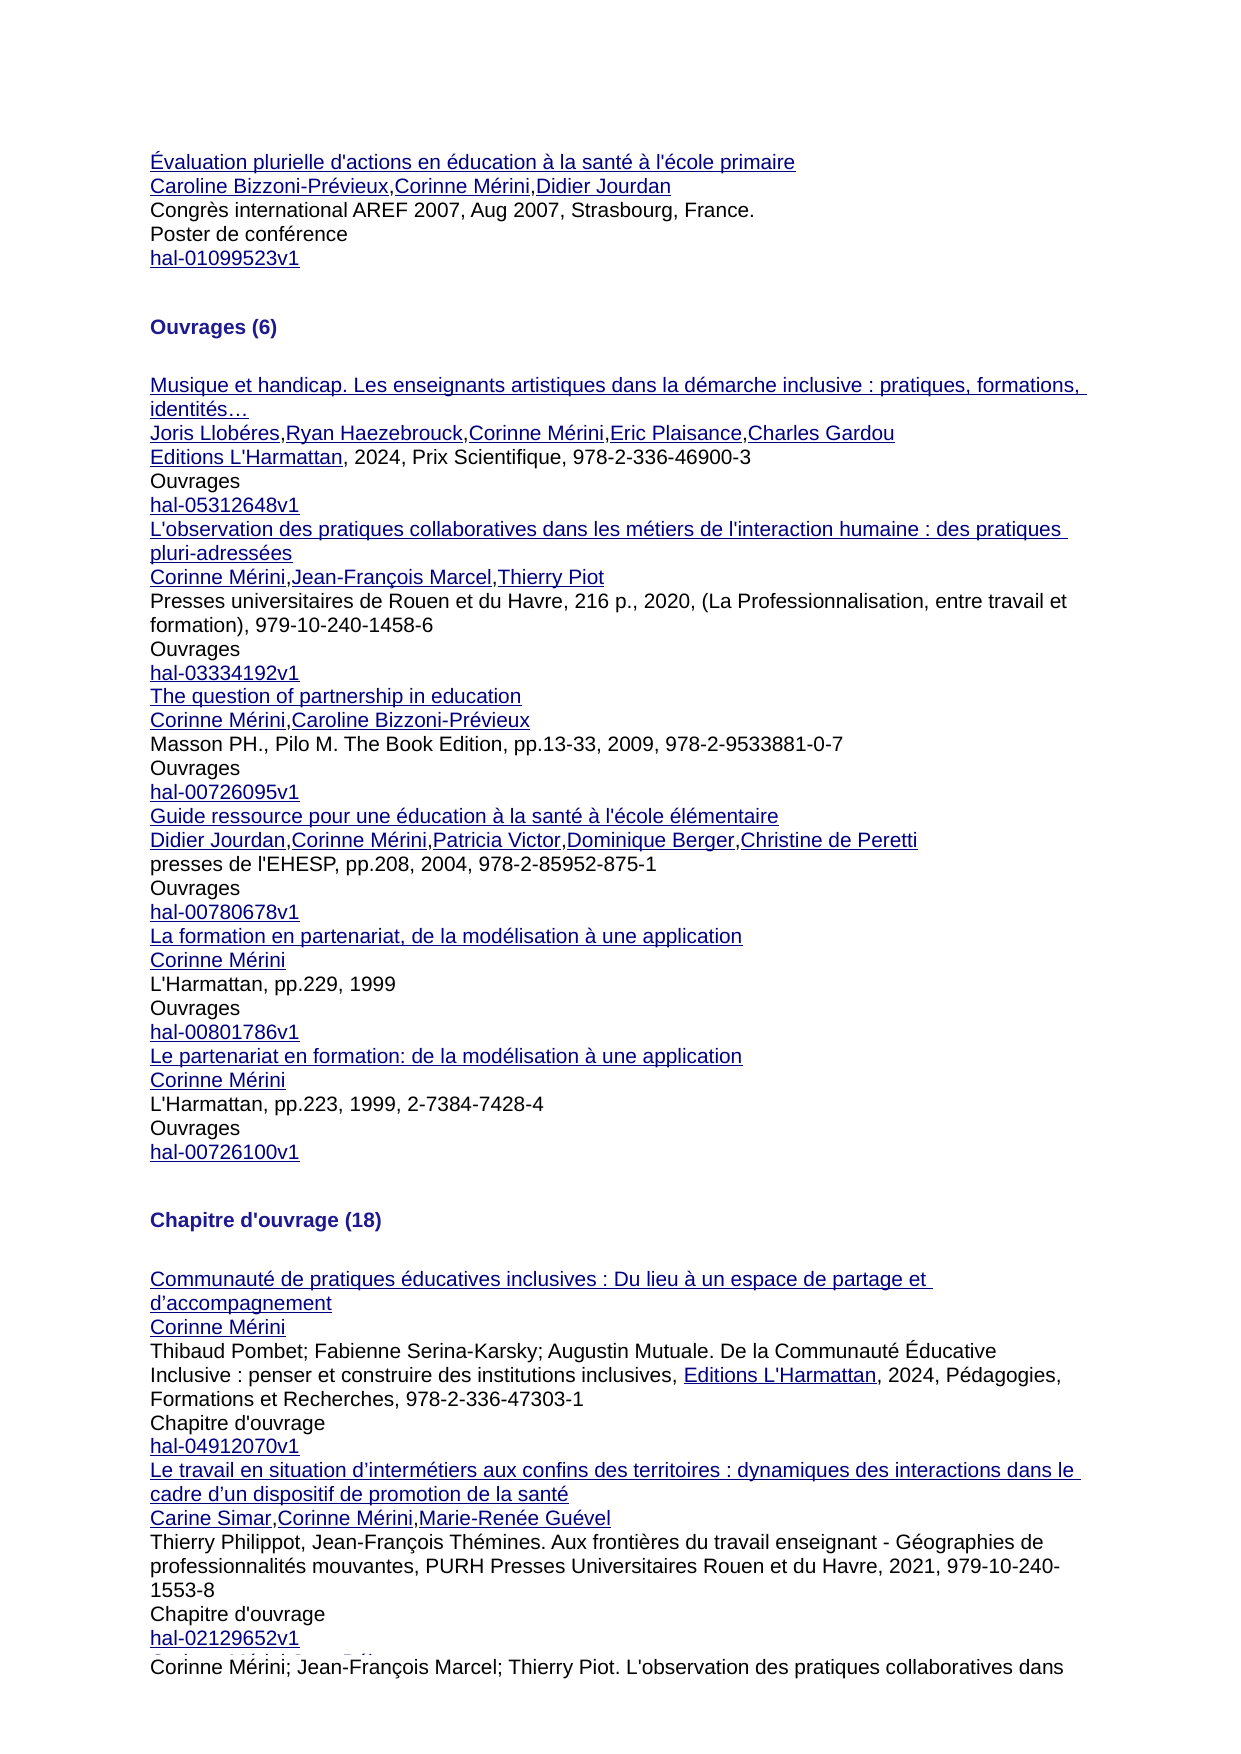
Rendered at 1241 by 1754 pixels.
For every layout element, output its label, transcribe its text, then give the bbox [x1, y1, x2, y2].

table_cell L'observation des pratiques collaboratives dans les métiers de l'interaction humaine : des pratiques pluri-adressées Corinne Mérini,Jean-François Marcel,Thierry Piot Presses universitaires de Rouen et du Havre, 216 p., 2020, (La Professionnalisation, entre travail et formation), 979-10-240-1458-6 Ouvrages hal-03334192v1 [150, 517, 1090, 684]
table_cell La formation en partenariat, de la modélisation à une application Corinne Mérini L'Harmattan, pp.229, 1999 Ouvrages hal-00801786v1 [150, 924, 1090, 1044]
table_header Musique et handicap. Les enseignants artistiques dans la démarche inclusive : pratiques, formations, identités… Joris Llobéres,Ryan Haezebrouck,Corinne Mérini,Eric Plaisance,Charles Gardou Editions L'Harmattan, 2024, Prix Scientifique, 978-2-336-46900-3 Ouvrages hal-05312648v1 [150, 373, 1090, 517]
table_header Communauté de pratiques éducatives inclusives : Du lieu à un espace de partage et d’accompagnement Corinne Mérini Thibaud Pombet; Fabienne Serina-Karsky; Augustin Mutuale. De la Communauté Éducative Inclusive : penser et construire des institutions inclusives, Editions L'Harmattan, 2024, Pédagogies, Formations et Recherches, 978-2-336-47303-1 Chapitre d'ouvrage hal-04912070v1 [150, 1267, 1090, 1458]
table_cell Guide ressource pour une éducation à la santé à l'école élémentaire Didier Jourdan,Corinne Mérini,Patricia Victor,Dominique Berger,Christine de Peretti presses de l'EHESP, pp.208, 2004, 978-2-85952-875-1 Ouvrages hal-00780678v1 [150, 804, 1090, 924]
table_cell Pour une critique de l'observation des pratiques collaboratives Corinne Mérini,Jean Bélanger Corinne Mérini; Jean-François Marcel; Thierry Piot. L'observation des pratiques collaboratives dans les métiers de l'interaction humaine : des pratiques pluri-adressées, Presses Universitaires Rouen Le Havre (PURH), pp.77-100, 2020 Chapitre d'ouvrage hal-02013363v1 [150, 1650, 1090, 1679]
table_cell The question of partnership in education Corinne Mérini,Caroline Bizzoni-Prévieux Masson PH., Pilo M. The Book Edition, pp.13-33, 2009, 978-2-9533881-0-7 Ouvrages hal-00726095v1 [150, 684, 1090, 804]
table_header Évaluation plurielle d'actions en éducation à la santé à l'école primaire Caroline Bizzoni-Prévieux,Corinne Mérini,Didier Jourdan Congrès international AREF 2007, Aug 2007, Strasbourg, France. Poster de conférence hal-01099523v1 [150, 150, 1090, 270]
subtitle Ouvrages (6) [150, 314, 1090, 338]
subtitle Chapitre d'ouvrage (18) [150, 1208, 1090, 1232]
table_cell Le travail en situation d’intermétiers aux confins des territoires : dynamiques des interactions dans le cadre d’un dispositif de promotion de la santé Carine Simar,Corinne Mérini,Marie-Renée Guével Thierry Philippot, Jean-François Thémines. Aux frontières du travail enseignant - Géographies de professionnalités mouvantes, PURH Presses Universitaires Rouen et du Havre, 2021, 979-10-240-1553-8 Chapitre d'ouvrage hal-02129652v1 [150, 1458, 1090, 1650]
table_cell Le partenariat en formation: de la modélisation à une application Corinne Mérini L'Harmattan, pp.223, 1999, 2-7384-7428-4 Ouvrages hal-00726100v1 [150, 1044, 1090, 1163]
